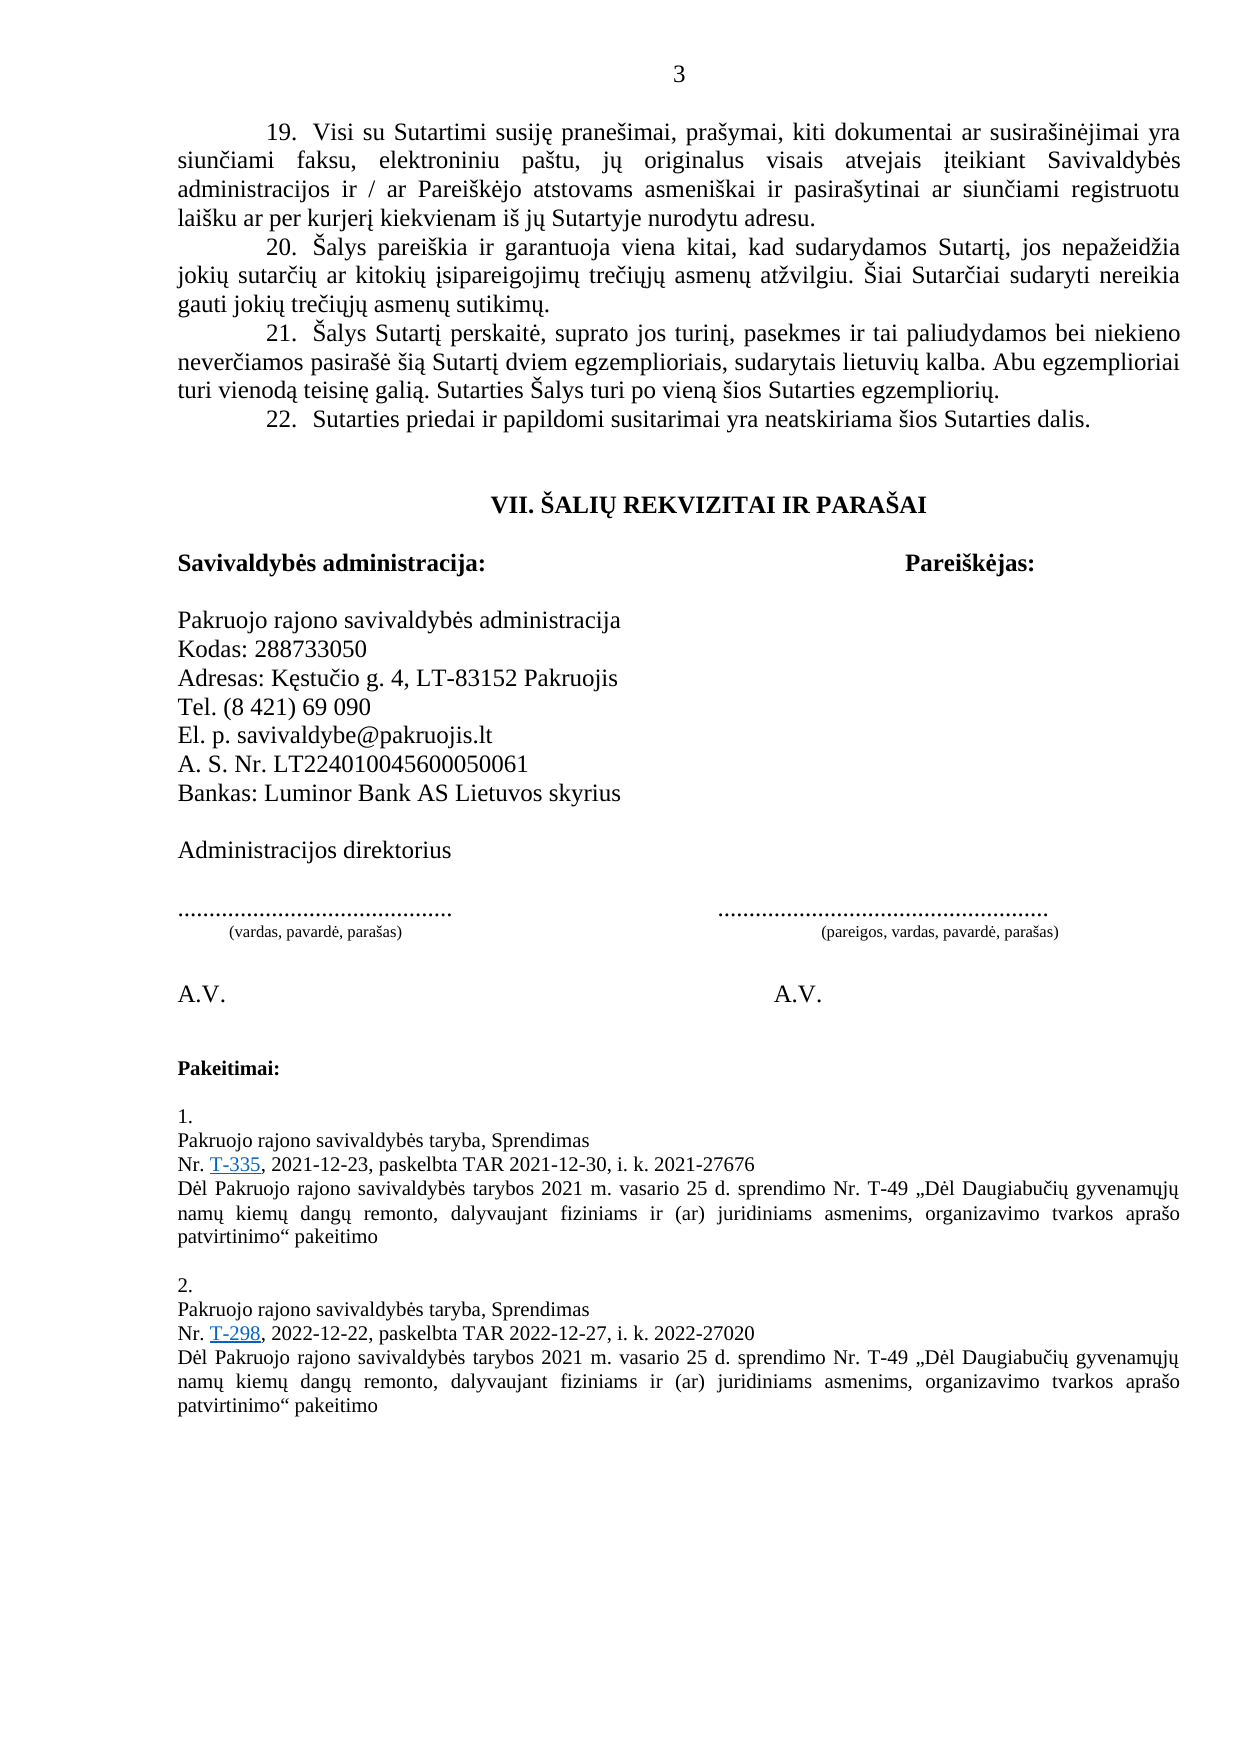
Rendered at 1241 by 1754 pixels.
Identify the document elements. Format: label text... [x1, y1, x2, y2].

text (vardas, pavardė, parašas) (pareigos, vardas, pavardė, parašas) [177, 922, 1181, 941]
text A.V. A.V. [177, 979, 1181, 1008]
text Dėl Pakruojo rajono savivaldybės tarybos 2021 m. vasario 25 d. sprendimo Nr. T-49 „Dėl Daugiabučių gyvenamųjų namų kiemų dangų remonto, dalyvaujant fiziniams ir (ar) juridiniams asmenims, organizavimo tvarkos aprašo patvirtinimo“ pakeitimo [177, 1345, 1181, 1417]
text 2. [177, 1273, 1181, 1297]
text Bankas: Luminor Bank AS Lietuvos skyrius [177, 778, 1181, 807]
text 22. Sutarties priedai ir papildomi susitarimai yra neatskiriama šios Sutarties dalis. [177, 404, 1181, 433]
text 1. [177, 1104, 1181, 1128]
text Pakruojo rajono savivaldybės taryba, Sprendimas [177, 1297, 1181, 1321]
text Pakruojo rajono savivaldybės taryba, Sprendimas [177, 1128, 1181, 1152]
text VII. ŠALIŲ REKVIZITAI IR PARAŠAI [177, 490, 1181, 519]
text Dėl Pakruojo rajono savivaldybės tarybos 2021 m. vasario 25 d. sprendimo Nr. T-49 „Dėl Daugiabučių gyvenamųjų namų kiemų dangų remonto, dalyvaujant fiziniams ir (ar) juridiniams asmenims, organizavimo tvarkos aprašo patvirtinimo“ pakeitimo [177, 1176, 1181, 1248]
text 20. Šalys pareiškia ir garantuoja viena kitai, kad sudarydamos Sutartį, jos nepažeidžia jokių sutarčių ar kitokių įsipareigojimų trečiųjų asmenų atžvilgiu. Šiai Sutarčiai sudaryti nereikia gauti jokių trečiųjų asmenų sutikimų. [177, 232, 1181, 318]
text Nr. T-335, 2021-12-23, paskelbta TAR 2021-12-30, i. k. 2021-27676 [177, 1152, 1181, 1176]
text Pakeitimai: [177, 1056, 1181, 1080]
text 21. Šalys Sutartį perskaitė, suprato jos turinį, pasekmes ir tai paliudydamos bei niekieno neverčiamos pasirašė šią Sutartį dviem egzemplioriais, sudarytais lietuvių kalba. Abu egzemplioriai turi vienodą teisinę galią. Sutarties Šalys turi po vieną šios Sutarties egzempliorių. [177, 318, 1181, 404]
text Pakruojo rajono savivaldybės administracija [177, 605, 1181, 634]
subtitle Savivaldybės administracija: Pareiškėjas: [177, 548, 1181, 577]
text Administracijos direktorius [177, 835, 1181, 864]
text Tel. (8 421) 69 090 [177, 692, 1181, 720]
text El. p. savivaldybe@pakruojis.lt [177, 720, 1181, 749]
text Adresas: Kęstučio g. 4, LT-83152 Pakruojis [177, 663, 1181, 692]
text 19. Visi su Sutartimi susiję pranešimai, prašymai, kiti dokumentai ar susirašinėjimai yra siunčiami faksu, elektroniniu paštu, jų originalus visais atvejais įteikiant Savivaldybės administracijos ir / ar Pareiškėjo atstovams asmeniškai ir pasirašytinai ar siunčiami registruotu laišku ar per kurjerį kiekvienam iš jų Sutartyje nurodytu adresu. [177, 117, 1181, 232]
text A. S. Nr. LT224010045600050061 [177, 749, 1181, 778]
text Kodas: 288733050 [177, 634, 1181, 663]
text Nr. T-298, 2022-12-22, paskelbta TAR 2022-12-27, i. k. 2022-27020 [177, 1321, 1181, 1345]
text ............................................ ..................................................... [177, 893, 1181, 922]
